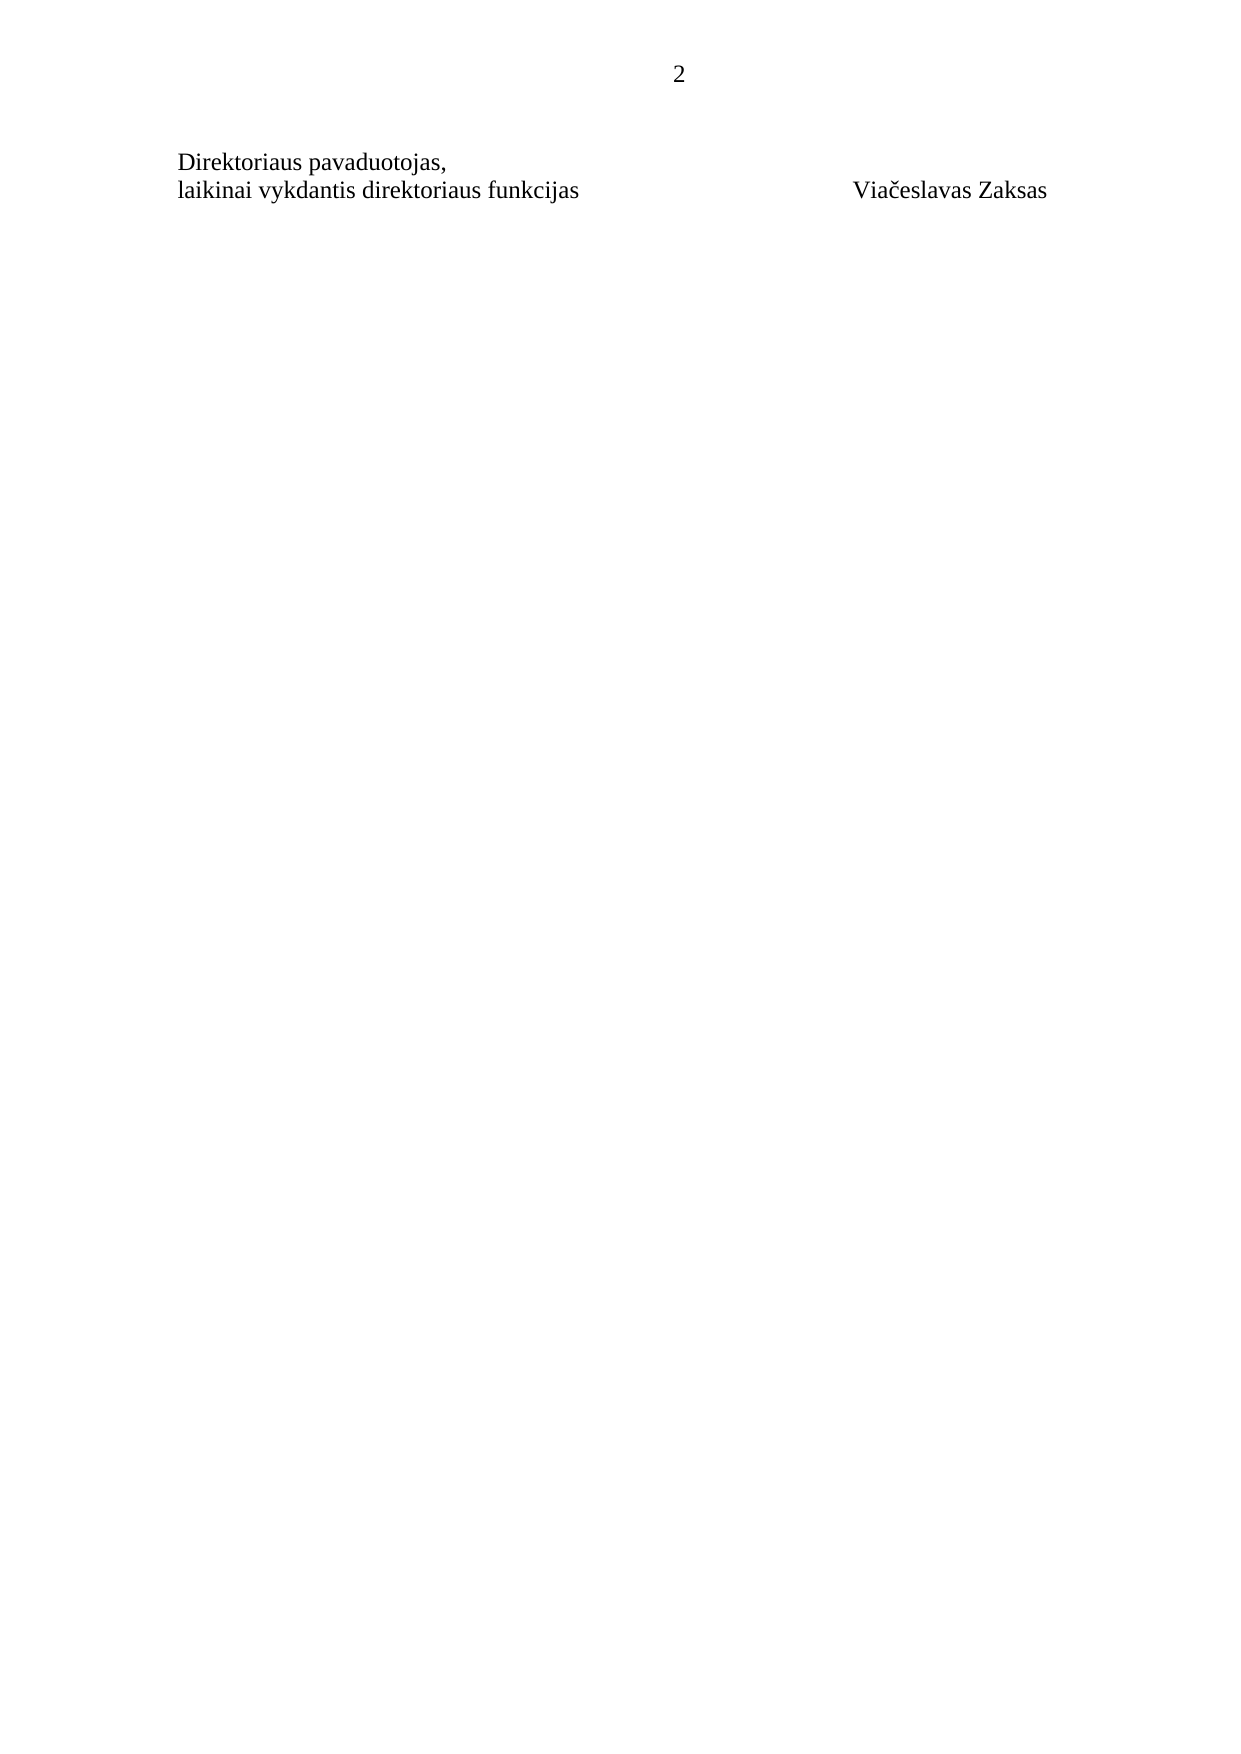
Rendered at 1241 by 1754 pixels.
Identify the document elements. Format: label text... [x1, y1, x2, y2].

text laikinai vykdantis direktoriaus funkcijas Viačeslavas Zaksas [177, 176, 1181, 204]
text Direktoriaus pavaduotojas, [177, 147, 1181, 176]
